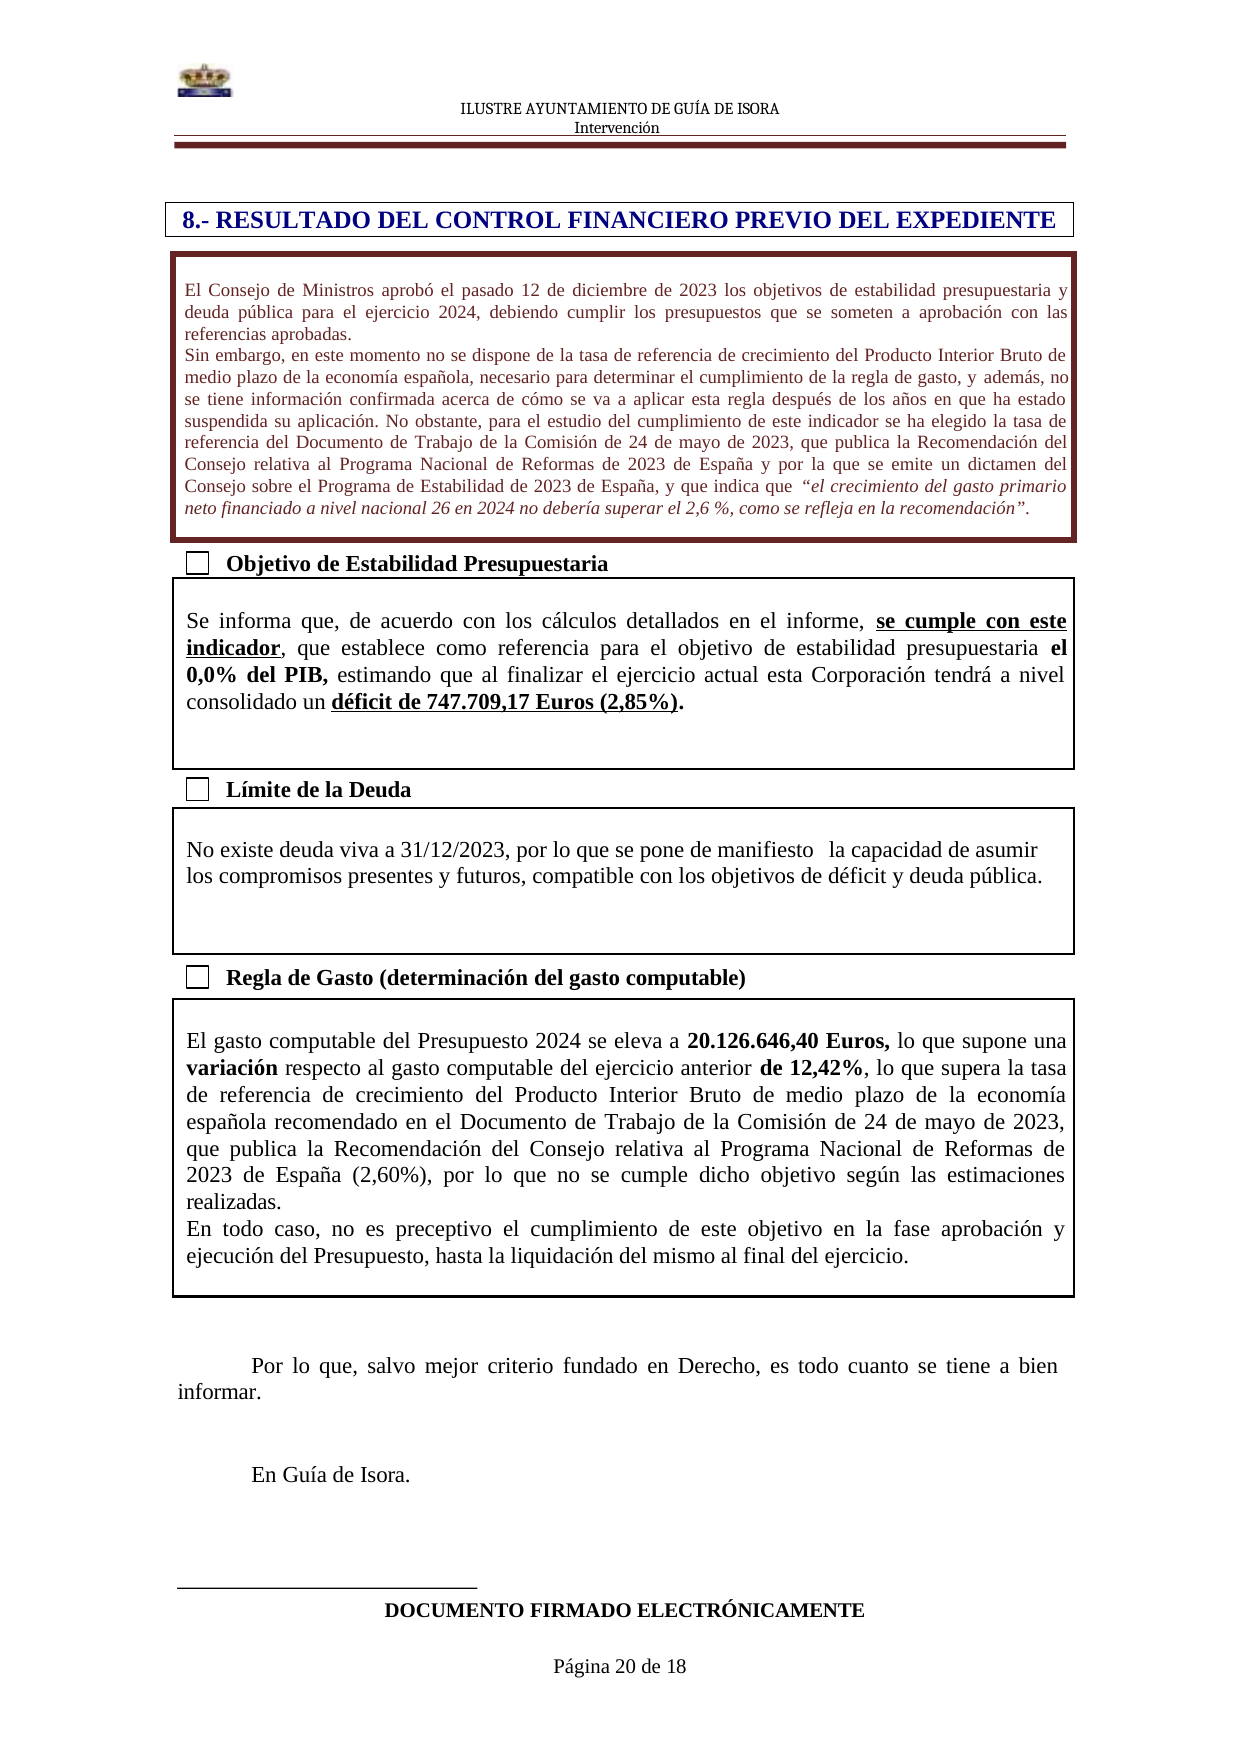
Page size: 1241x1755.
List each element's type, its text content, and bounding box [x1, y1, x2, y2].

text En Guía de Isora. [251, 1461, 1078, 1487]
table_cell El gasto computable del Presupuesto 2024 se eleva a 20.126.646,40 Euros, lo que supone una variación respecto al gasto computable del ejercicio anterior de 12,42%, lo que supera la tasa de referencia de crecimiento del Producto Interior Bruto de medio plazo de la economía española recomendado en el Documento de Trabajo de la Comisión de 24 de mayo de 2023, que publica la Recomendación del Consejo relativa al Programa Nacional de Reformas de 2023 de España (2,60%), por lo que no se cumple dicho objetivo según las estimaciones realizadas. En todo caso, no es preceptivo el cumplimiento de este objetivo en la fase aprobación y ejecución del Presupuesto, hasta la liquidación del mismo al final del ejercicio. [174, 1000, 1073, 1295]
table_header El Consejo de Ministros aprobó el pasado 12 de diciembre de 2023 los objetivos de estabilidad presupuestaria y deuda pública para el ejercicio 2024, debiendo cumplir los presupuestos que se someten a aprobación con las referencias aprobadas. Sin embargo, en este momento no se dispone de la tasa de referencia de crecimiento del Producto Interior Bruto de medio plazo de la economía española, necesario para determinar el cumplimiento de la regla de gasto, y además, no se tiene información confirmada acerca de cómo se va a aplicar esta regla después de los años en que ha estado suspendida su aplicación. No obstante, para el estudio del cumplimiento de este indicador se ha elegido la tasa de referencia del Documento de Trabajo de la Comisión de 24 de mayo de 2023, que publica la Recomendación del Consejo relativa al Programa Nacional de Reformas de 2023 de España y por la que se emite un dictamen del Consejo sobre el Programa de Estabilidad de 2023 de España, y que indica que “el crecimiento del gasto primario neto financiado a nivel nacional 26 en 2024 no debería superar el 2,6 %, como se refleja en la recomendación”. [176, 257, 1071, 537]
table_cell Se informa que, de acuerdo con los cálculos detallados en el informe, se cumple con este indicador, que establece como referencia para el objetivo de estabilidad presupuestaria el 0,0% del PIB, estimando que al finalizar el ejercicio actual esta Corporación tendrá a nivel consolidado un déficit de 747.709,17 Euros (2,85%). [174, 579, 1073, 768]
text Por lo que, salvo mejor criterio fundado en Derecho, es todo cuanto se tiene a bien informar. [177, 1352, 1078, 1405]
table_cell Objetivo de Estabilidad Presupuestaria [173, 543, 1074, 577]
table_cell No existe deuda viva a 31/12/2023, por lo que se pone de manifiesto la capacidad de asumir los compromisos presentes y futuros, compatible con los objetivos de déficit y deuda pública. [174, 809, 1073, 953]
text 8.- RESULTADO DEL CONTROL FINANCIERO PREVIO DEL EXPEDIENTE [182, 206, 1073, 234]
table_cell Límite de la Deuda [173, 770, 1074, 807]
text DOCUMENTO FIRMADO ELECTRÓNICAMENTE [199, 1598, 1050, 1622]
table_cell Regla de Gasto (determinación del gasto computable) [173, 955, 1074, 997]
